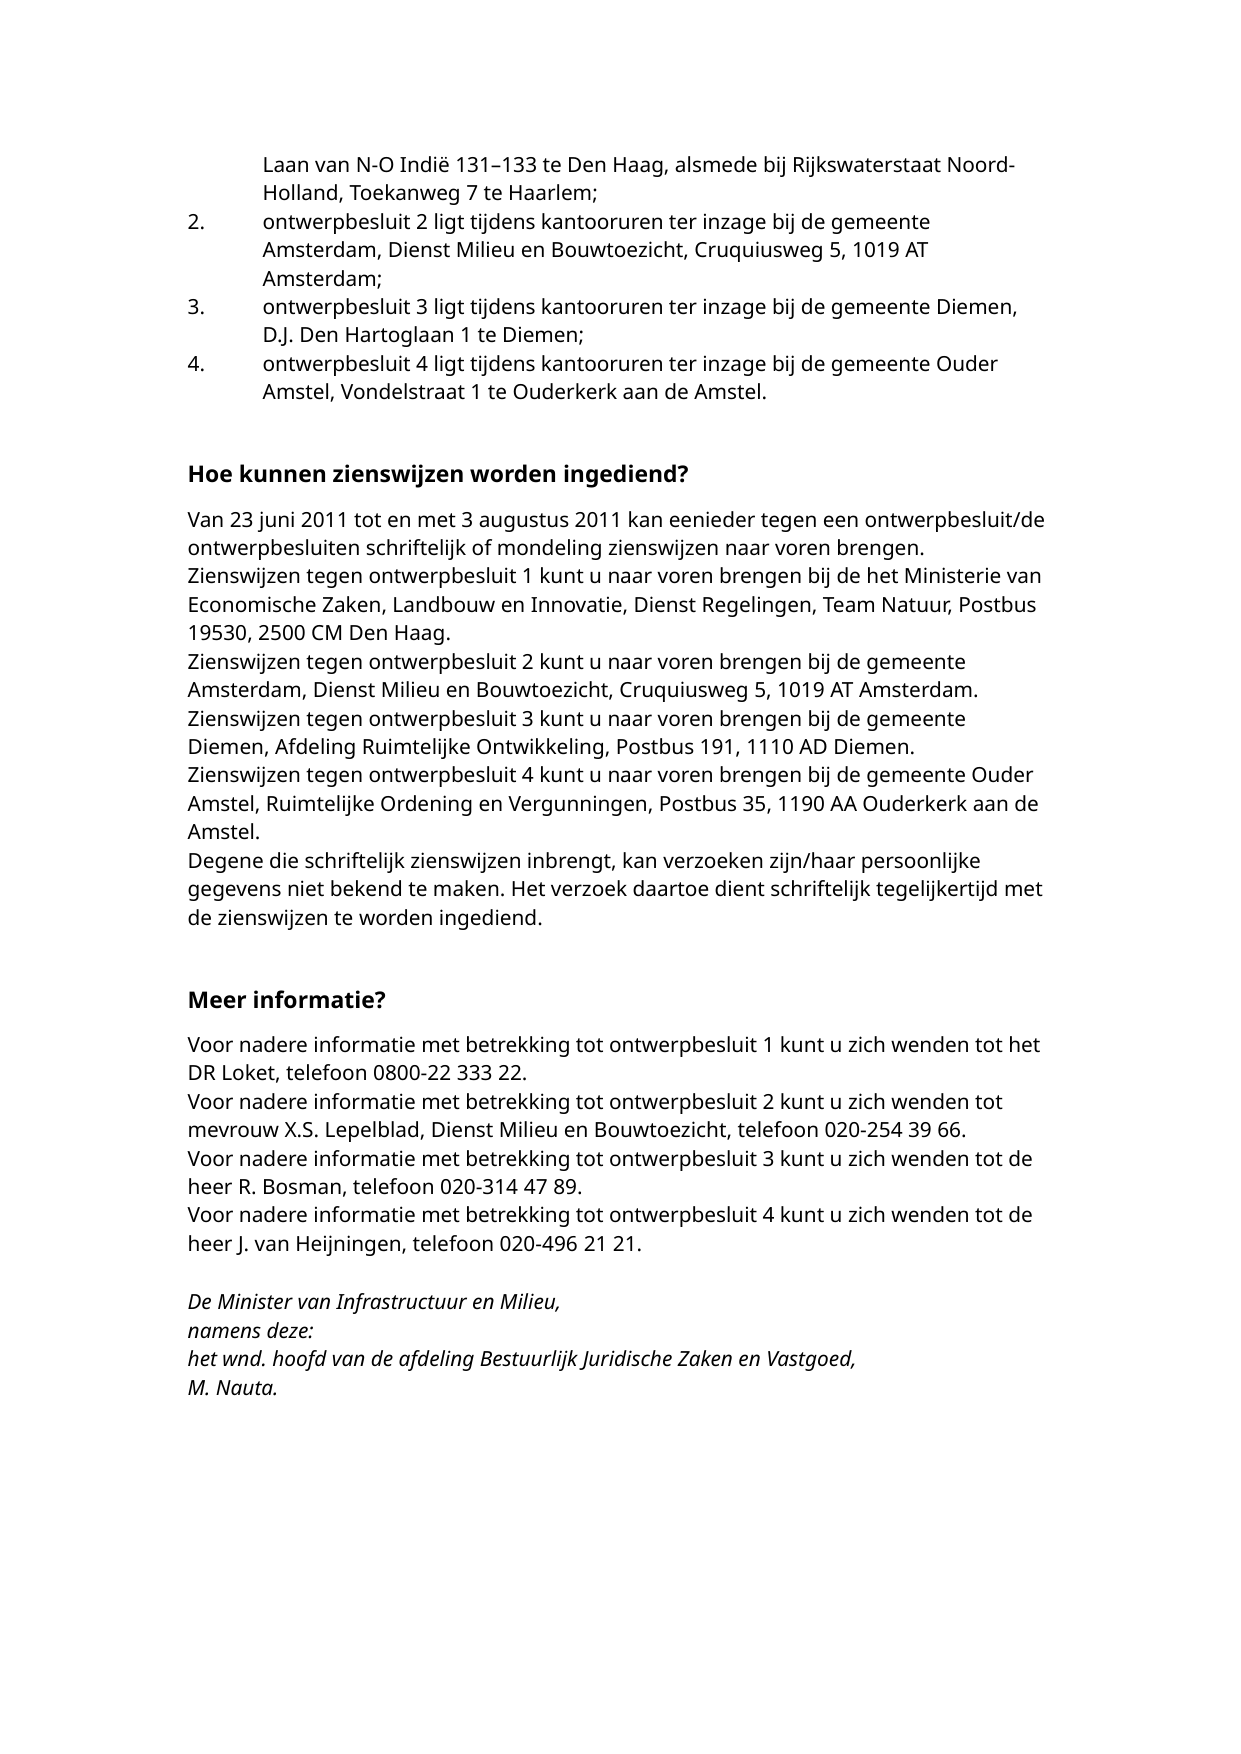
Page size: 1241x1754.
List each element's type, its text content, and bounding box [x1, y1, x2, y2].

list ontwerpbesluit 2 ligt tijdens kantooruren ter inzage bij de gemeente Amsterdam, Dienst Milieu en Bouwtoezicht, Cruquiusweg 5, 1019 AT Amsterdam; [187, 207, 1053, 292]
text Zienswijzen tegen ontwerpbesluit 4 kunt u naar voren brengen bij de gemeente Ouder Amstel, Ruimtelijke Ordening en Vergunningen, Postbus 35, 1190 AA Ouderkerk aan de Amstel. [187, 761, 1053, 846]
text M. Nauta. [187, 1373, 1053, 1401]
text namens deze: [187, 1316, 1053, 1344]
list Laan van N-O Indië 131–133 te Den Haag, alsmede bij Rijkswaterstaat Noord-Holland, Toekanweg 7 te Haarlem; [187, 150, 1053, 207]
subtitle Hoe kunnen zienswijzen worden ingediend? [187, 458, 1053, 490]
text Voor nadere informatie met betrekking tot ontwerpbesluit 3 kunt u zich wenden tot de heer R. Bosman, telefoon 020-314 47 89. [187, 1144, 1053, 1201]
text Voor nadere informatie met betrekking tot ontwerpbesluit 1 kunt u zich wenden tot het DR Loket, telefoon 0800-22 333 22. [187, 1030, 1053, 1087]
text Degene die schriftelijk zienswijzen inbrengt, kan verzoeken zijn/haar persoonlijke gegevens niet bekend te maken. Het verzoek daartoe dient schriftelijk tegelijkertijd met de zienswijzen te worden ingediend. [187, 846, 1053, 931]
text Voor nadere informatie met betrekking tot ontwerpbesluit 2 kunt u zich wenden tot mevrouw X.S. Lepelblad, Dienst Milieu en Bouwtoezicht, telefoon 020-254 39 66. [187, 1087, 1053, 1144]
text Voor nadere informatie met betrekking tot ontwerpbesluit 4 kunt u zich wenden tot de heer J. van Heijningen, telefoon 020-496 21 21. [187, 1201, 1053, 1257]
list ontwerpbesluit 3 ligt tijdens kantooruren ter inzage bij de gemeente Diemen, D.J. Den Hartoglaan 1 te Diemen; [187, 292, 1053, 349]
subtitle Meer informatie? [187, 984, 1053, 1015]
text Zienswijzen tegen ontwerpbesluit 2 kunt u naar voren brengen bij de gemeente Amsterdam, Dienst Milieu en Bouwtoezicht, Cruquiusweg 5, 1019 AT Amsterdam. [187, 647, 1053, 704]
text Zienswijzen tegen ontwerpbesluit 3 kunt u naar voren brengen bij de gemeente Diemen, Afdeling Ruimtelijke Ontwikkeling, Postbus 191, 1110 AD Diemen. [187, 704, 1053, 761]
text Zienswijzen tegen ontwerpbesluit 1 kunt u naar voren brengen bij de het Ministerie van Economische Zaken, Landbouw en Innovatie, Dienst Regelingen, Team Natuur, Postbus 19530, 2500 CM Den Haag. [187, 562, 1053, 647]
text Van 23 juni 2011 tot en met 3 augustus 2011 kan eenieder tegen een ontwerpbesluit/de ontwerpbesluiten schriftelijk of mondeling zienswijzen naar voren brengen. [187, 505, 1053, 562]
text het wnd. hoofd van de afdeling Bestuurlijk Juridische Zaken en Vastgoed, [187, 1344, 1053, 1373]
text De Minister van Infrastructuur en Milieu, [187, 1287, 1053, 1316]
list ontwerpbesluit 4 ligt tijdens kantooruren ter inzage bij de gemeente Ouder Amstel, Vondelstraat 1 te Ouderkerk aan de Amstel. [187, 349, 1053, 406]
